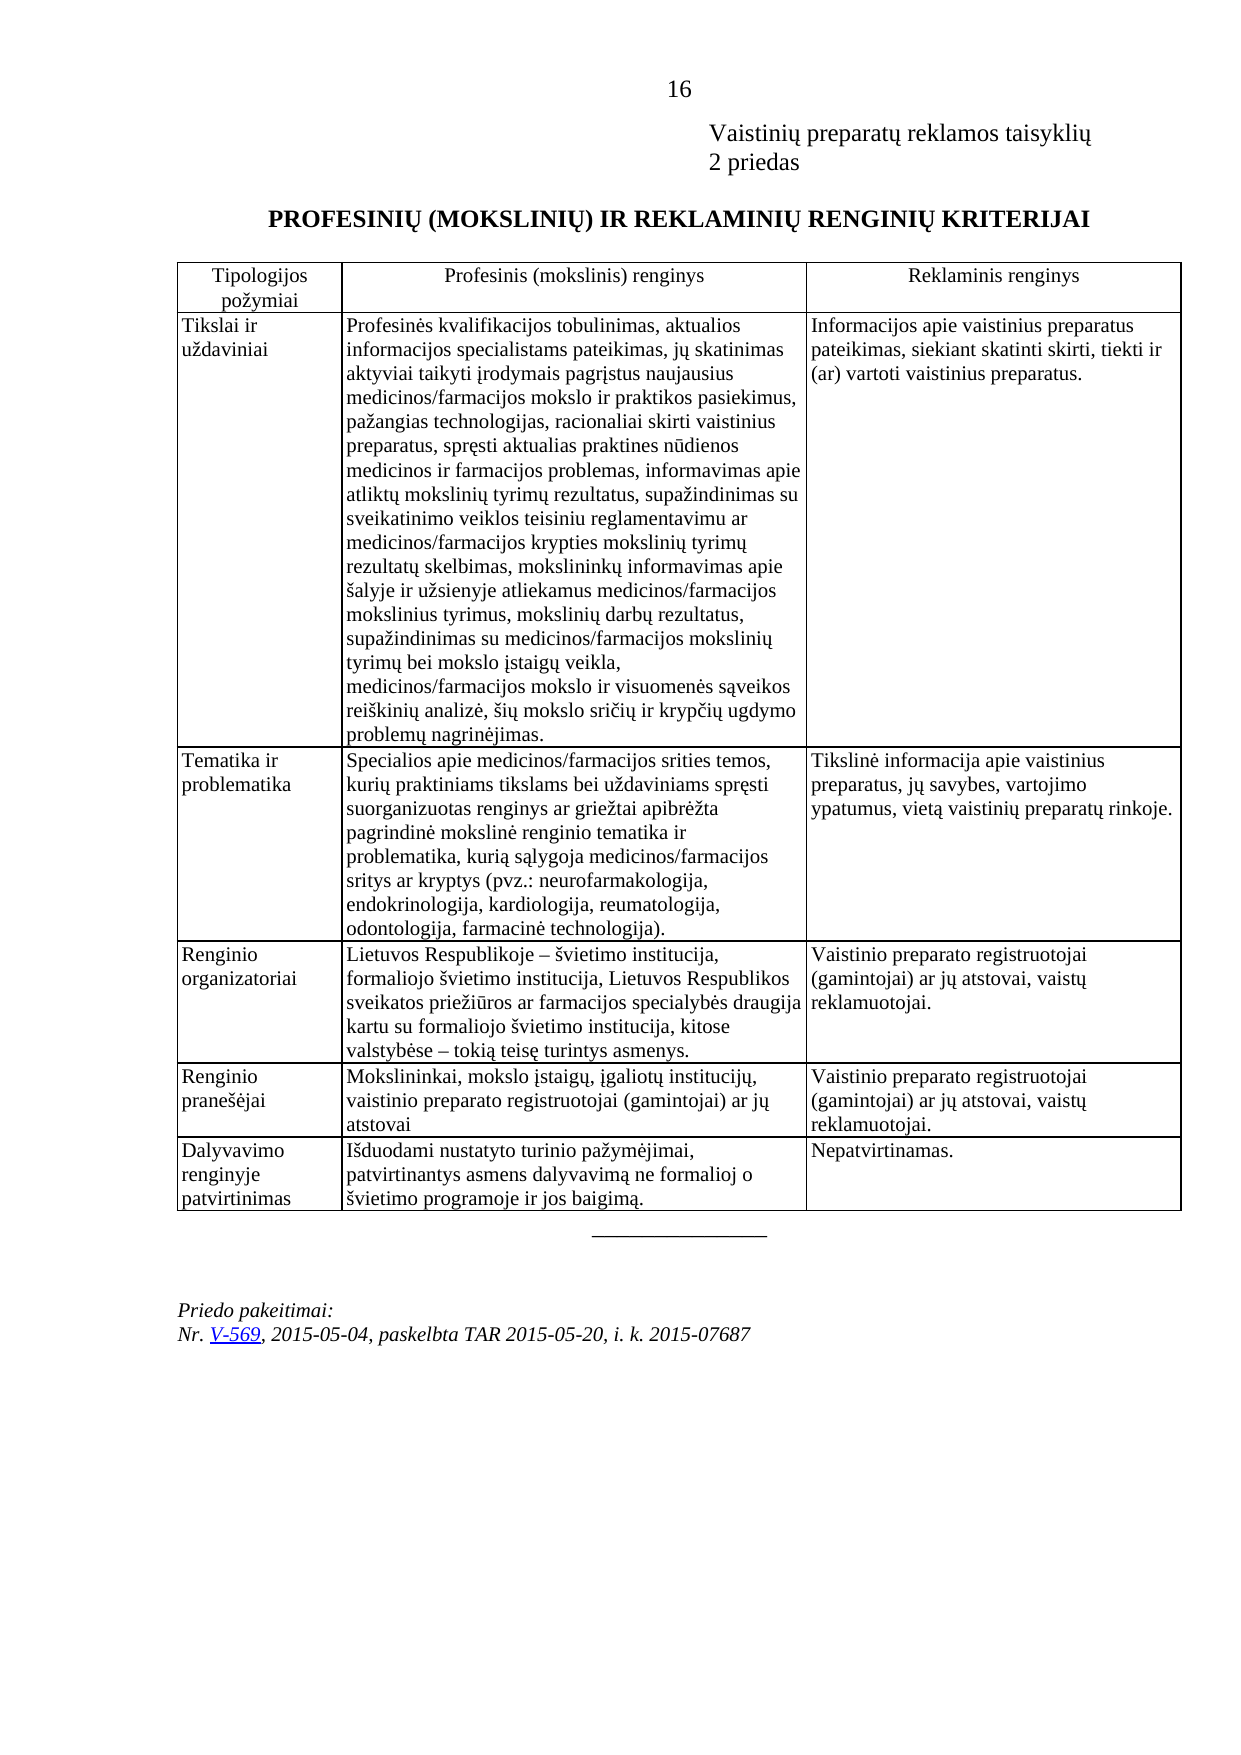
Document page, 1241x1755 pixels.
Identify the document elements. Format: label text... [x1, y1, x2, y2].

table_cell Vaistinio preparato registruotojai (gamintojai) ar jų atstovai, vaistų reklamuotojai. [807, 1064, 1180, 1136]
table_cell Nepatvirtinamas. [807, 1138, 1180, 1210]
text Priedo pakeitimai: [177, 1297, 1181, 1322]
table_cell Lietuvos Respublikoje – švietimo institucija, formaliojo švietimo institucija, Lietuvos Respublikos sveikatos priežiūros ar farmacijos specialybės draugija kartu su formaliojo švietimo institucija, kitose valstybėse – tokią teisę turintys asmenys. [343, 942, 806, 1062]
table_cell Tikslinė informacija apie vaistinius preparatus, jų savybes, vartojimo ypatumus, vietą vaistinių preparatų rinkoje. [807, 748, 1180, 940]
table_cell Renginio organizatoriai [178, 942, 341, 1062]
table_cell Mokslininkai, mokslo įstaigų, įgaliotų institucijų, vaistinio preparato registruotojai (gamintojai) ar jų atstovai [343, 1064, 806, 1136]
table_header Tipologijos požymiai [178, 263, 341, 312]
text PROFESINIŲ (MOKSLINIŲ) IR REKLAMINIŲ RENGINIŲ KRITERIJAI [177, 204, 1181, 233]
table_cell Tikslai ir uždaviniai [178, 313, 341, 746]
table_cell Tematika ir problematika [178, 748, 341, 940]
text Nr. V-569, 2015-05-04, paskelbta TAR 2015-05-20, i. k. 2015-07687 [177, 1322, 1181, 1346]
table_cell Renginio pranešėjai [178, 1064, 341, 1136]
table_header Reklaminis renginys [807, 263, 1180, 312]
table_cell Profesinės kvalifikacijos tobulinimas, aktualios informacijos specialistams pateikimas, jų skatinimas aktyviai taikyti įrodymais pagrįstus naujausius medicinos/farmacijos mokslo ir praktikos pasiekimus, pažangias technologijas, racionaliai skirti vaistinius preparatus, spręsti aktualias praktines nūdienos medicinos ir farmacijos problemas, informavimas apie atliktų mokslinių tyrimų rezultatus, supažindinimas su sveikatinimo veiklos teisiniu reglamentavimu ar medicinos/farmacijos krypties mokslinių tyrimų rezultatų skelbimas, mokslininkų informavimas apie šalyje ir užsienyje atliekamus medicinos/farmacijos mokslinius tyrimus, mokslinių darbų rezultatus, supažindinimas su medicinos/farmacijos mokslinių tyrimų bei mokslo įstaigų veikla, medicinos/farmacijos mokslo ir visuomenės sąveikos reiškinių analizė, šių mokslo sričių ir krypčių ugdymo problemų nagrinėjimas. [343, 313, 806, 746]
table_cell Informacijos apie vaistinius preparatus pateikimas, siekiant skatinti skirti, tiekti ir (ar) vartoti vaistinius preparatus. [807, 313, 1180, 746]
table_header Profesinis (mokslinis) renginys [343, 263, 806, 312]
text Vaistinių preparatų reklamos taisyklių [709, 118, 1181, 147]
table_cell Dalyvavimo renginyje patvirtinimas [178, 1138, 341, 1210]
table_cell Vaistinio preparato registruotojai (gamintojai) ar jų atstovai, vaistų reklamuotojai. [807, 942, 1180, 1062]
text 2 priedas [177, 147, 1181, 176]
table_cell Specialios apie medicinos/farmacijos srities temos, kurių praktiniams tikslams bei uždaviniams spręsti suorganizuotas renginys ar griežtai apibrėžta pagrindinė mokslinė renginio tematika ir problematika, kurią sąlygoja medicinos/farmacijos sritys ar kryptys (pvz.: neurofarmakologija, endokrinologija, kardiologija, reumatologija, odontologija, farmacinė technologija). [343, 748, 806, 940]
table_cell Išduodami nustatyto turinio pažymėjimai, patvirtinantys asmens dalyvavimą ne formalioj o švietimo programoje ir jos baigimą. [343, 1138, 806, 1210]
text ______________ [177, 1211, 1181, 1240]
